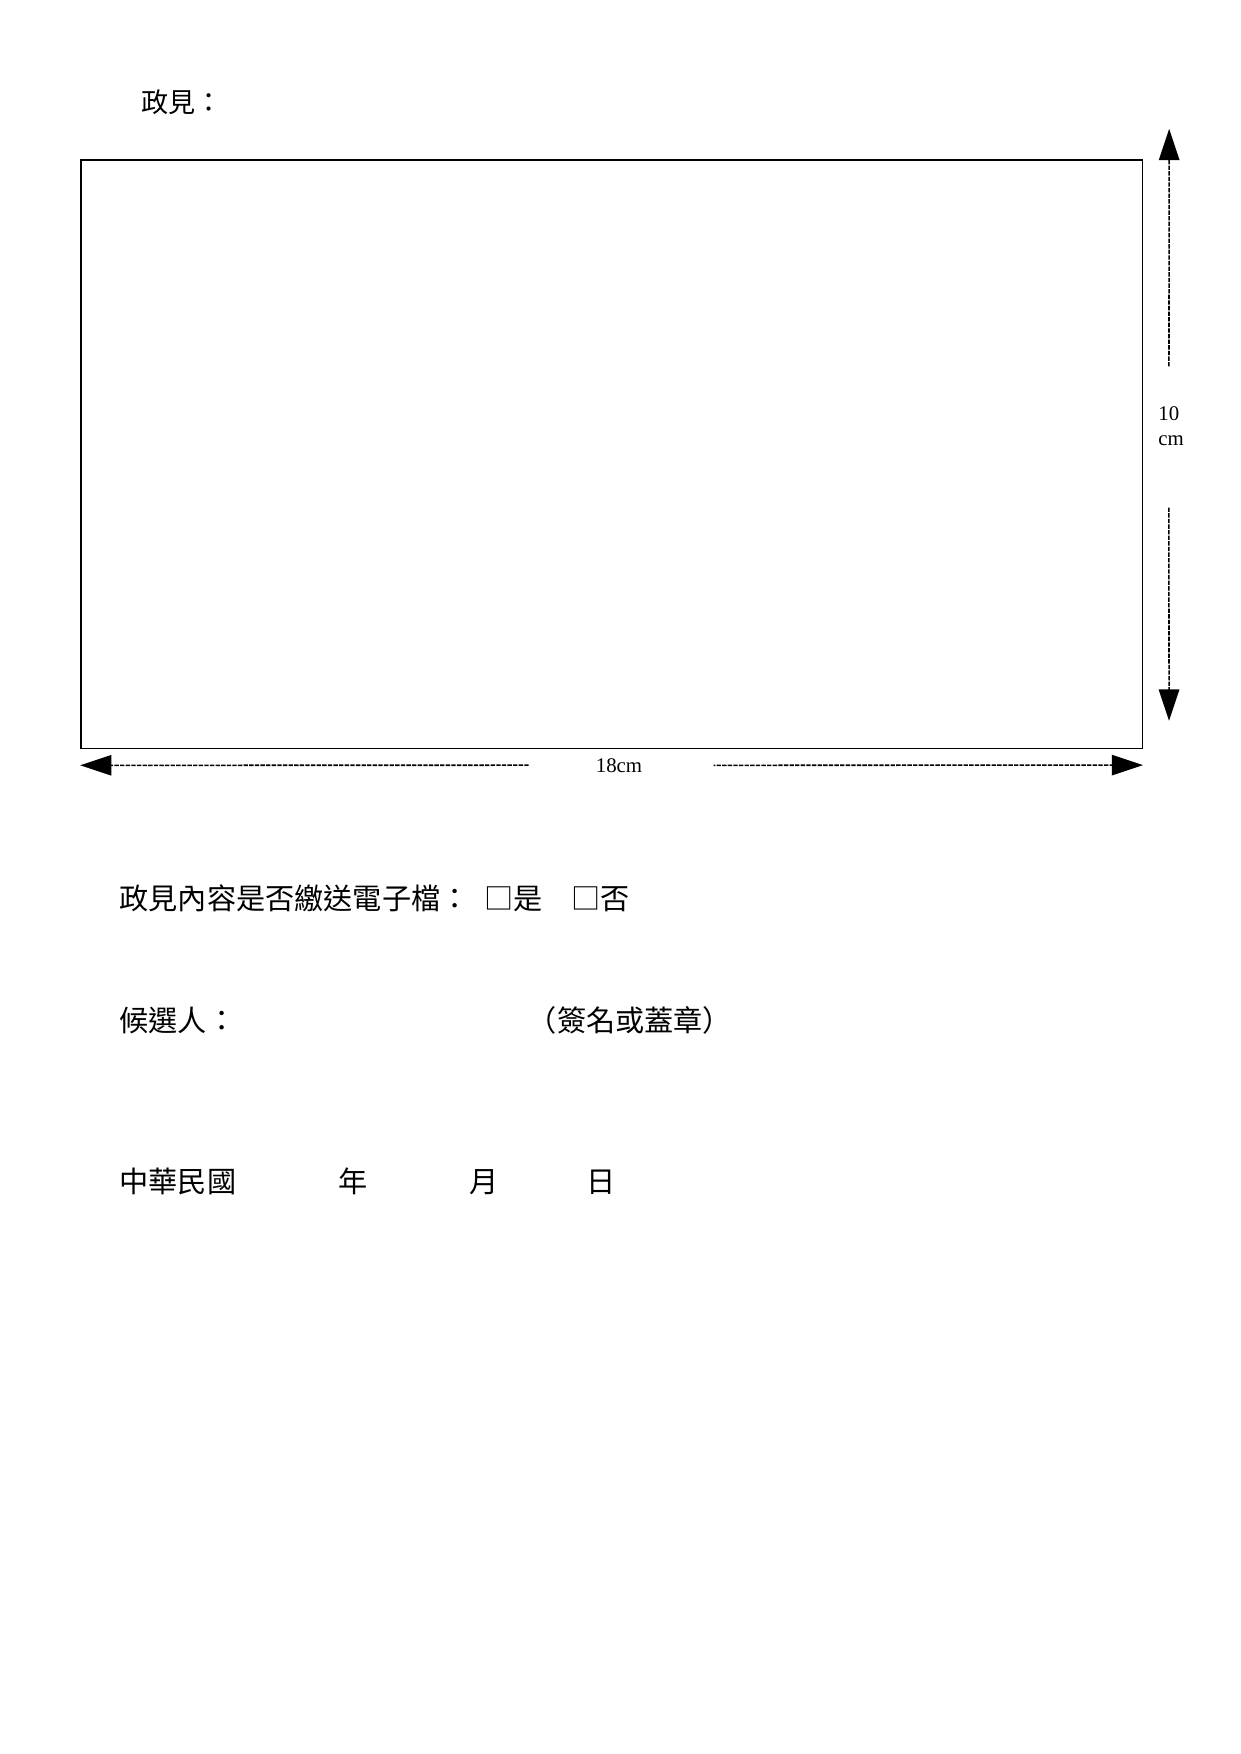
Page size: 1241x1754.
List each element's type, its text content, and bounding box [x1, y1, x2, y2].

text 中華民國 年 月 日 [119, 1159, 1150, 1201]
text 政見內容是否繳送電子檔： □是 □否 [119, 876, 1150, 918]
text 中華民國 年 月 日 [1143, 637, 1150, 679]
text 候選人： （簽名或蓋章） [119, 997, 1150, 1040]
text 政見： [141, 90, 1150, 117]
text 候選人： （簽名或蓋章） [1143, 595, 1150, 637]
